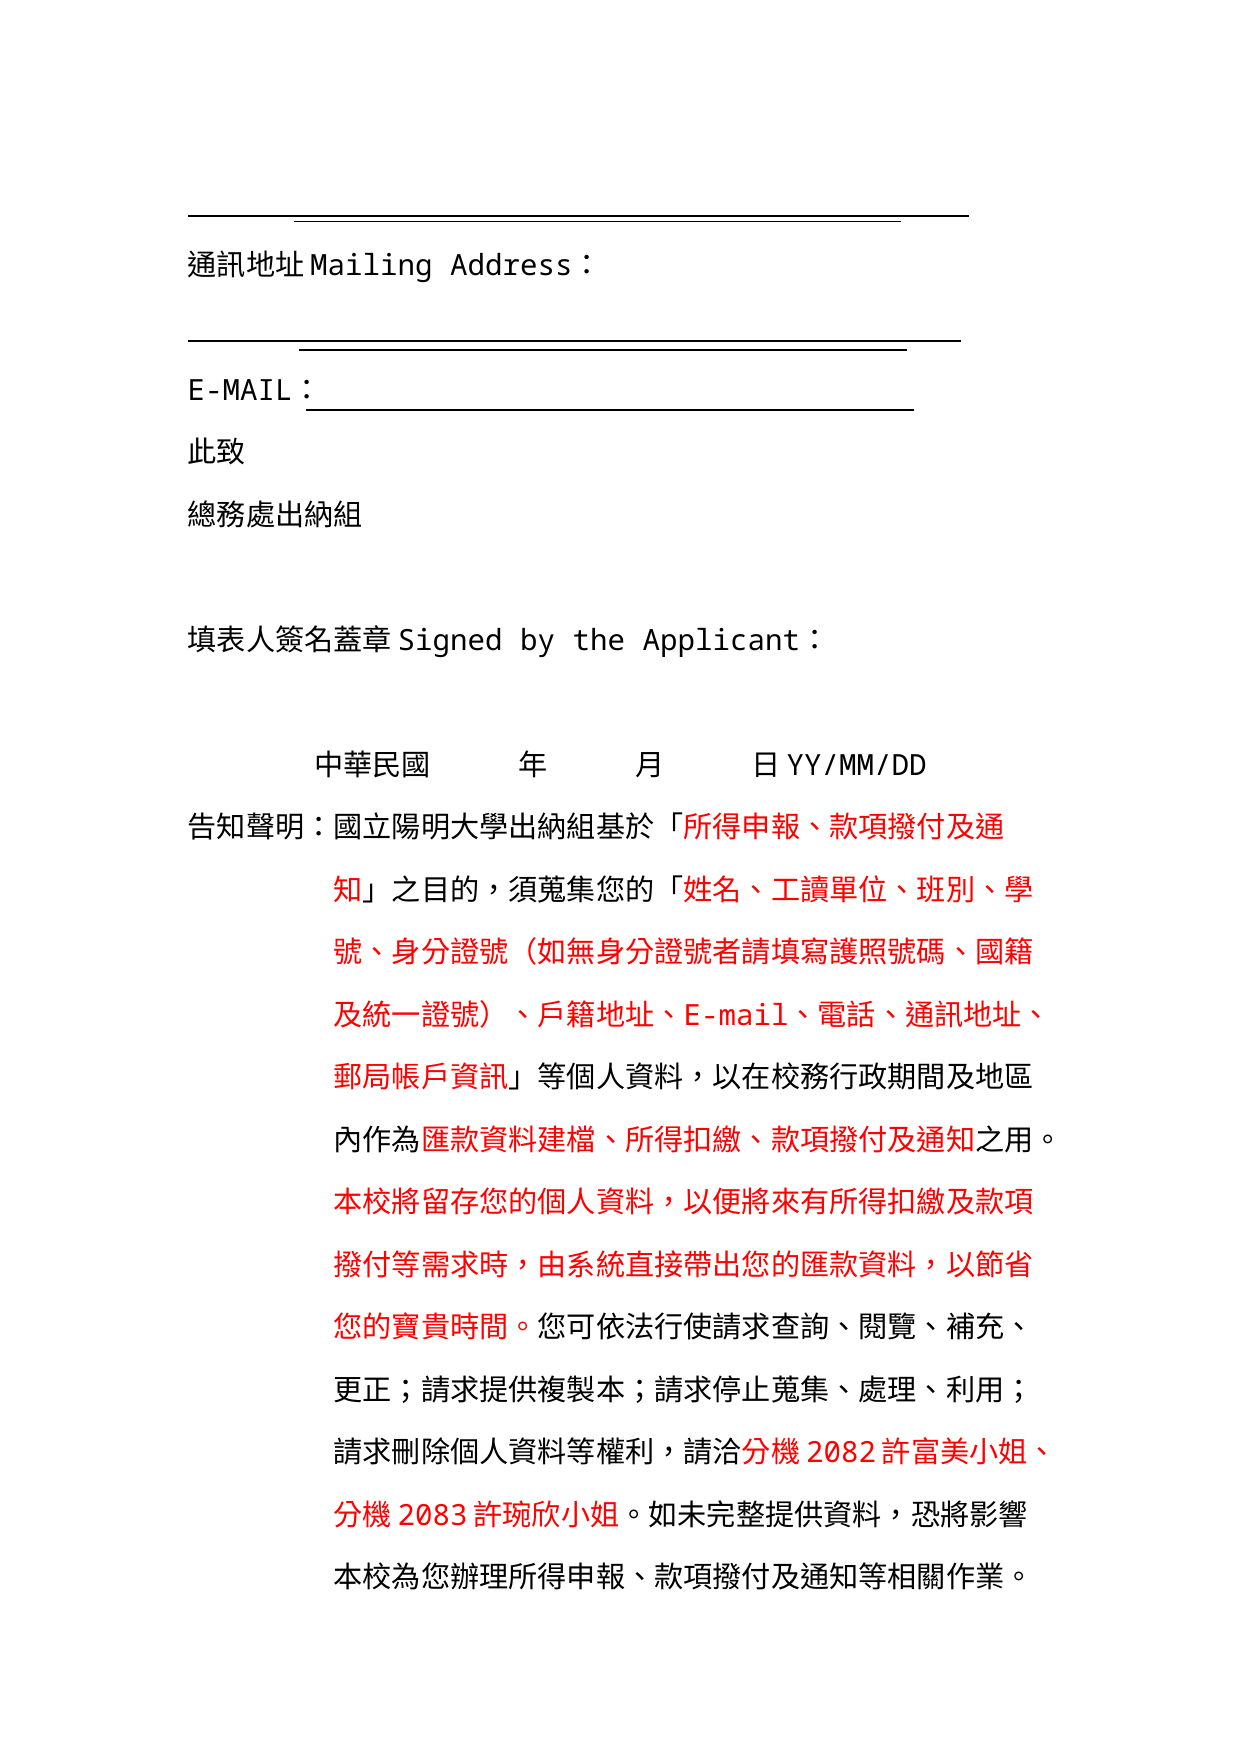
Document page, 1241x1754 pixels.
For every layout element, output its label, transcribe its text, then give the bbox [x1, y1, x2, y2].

text 通訊地址Mailing Address： [187, 221, 1053, 283]
text 此致 [187, 408, 1053, 471]
text 中華民國 年 月 日YY/MM/DD [187, 721, 1053, 783]
text 總務處出納組 [187, 471, 1053, 533]
text 告知聲明：國立陽明大學出納組基於「所得申報、款項撥付及通知」之目的，須蒐集您的「姓名、工讀單位、班別、學號、身分證號（如無身分證號者請填寫護照號碼、國籍及統一證號）、戶籍地址、E-mail、電話、通訊地址、郵局帳戶資訊」等個人資料，以在校務行政期間及地區內作為匯款資料建檔、所得扣繳、款項撥付及通知之用。本校將留存您的個人資料，以便將來有所得扣繳及款項撥付等需求時，由系統直接帶出您的匯款資料，以節省您的寶貴時間。您可依法行使請求查詢、閱覽、補充、更正；請求提供複製本；請求停止蒐集、處理、利用；請求刪除個人資料等權利，請洽分機2082許富美小姐、分機2083許琬欣小姐。如未完整提供資料，恐將影響本校為您辦理所得申報、款項撥付及通知等相關作業。 [187, 783, 1053, 1596]
text 填表人簽名蓋章Signed by the Applicant： [187, 596, 1053, 658]
text E-MAIL： [187, 346, 1053, 408]
